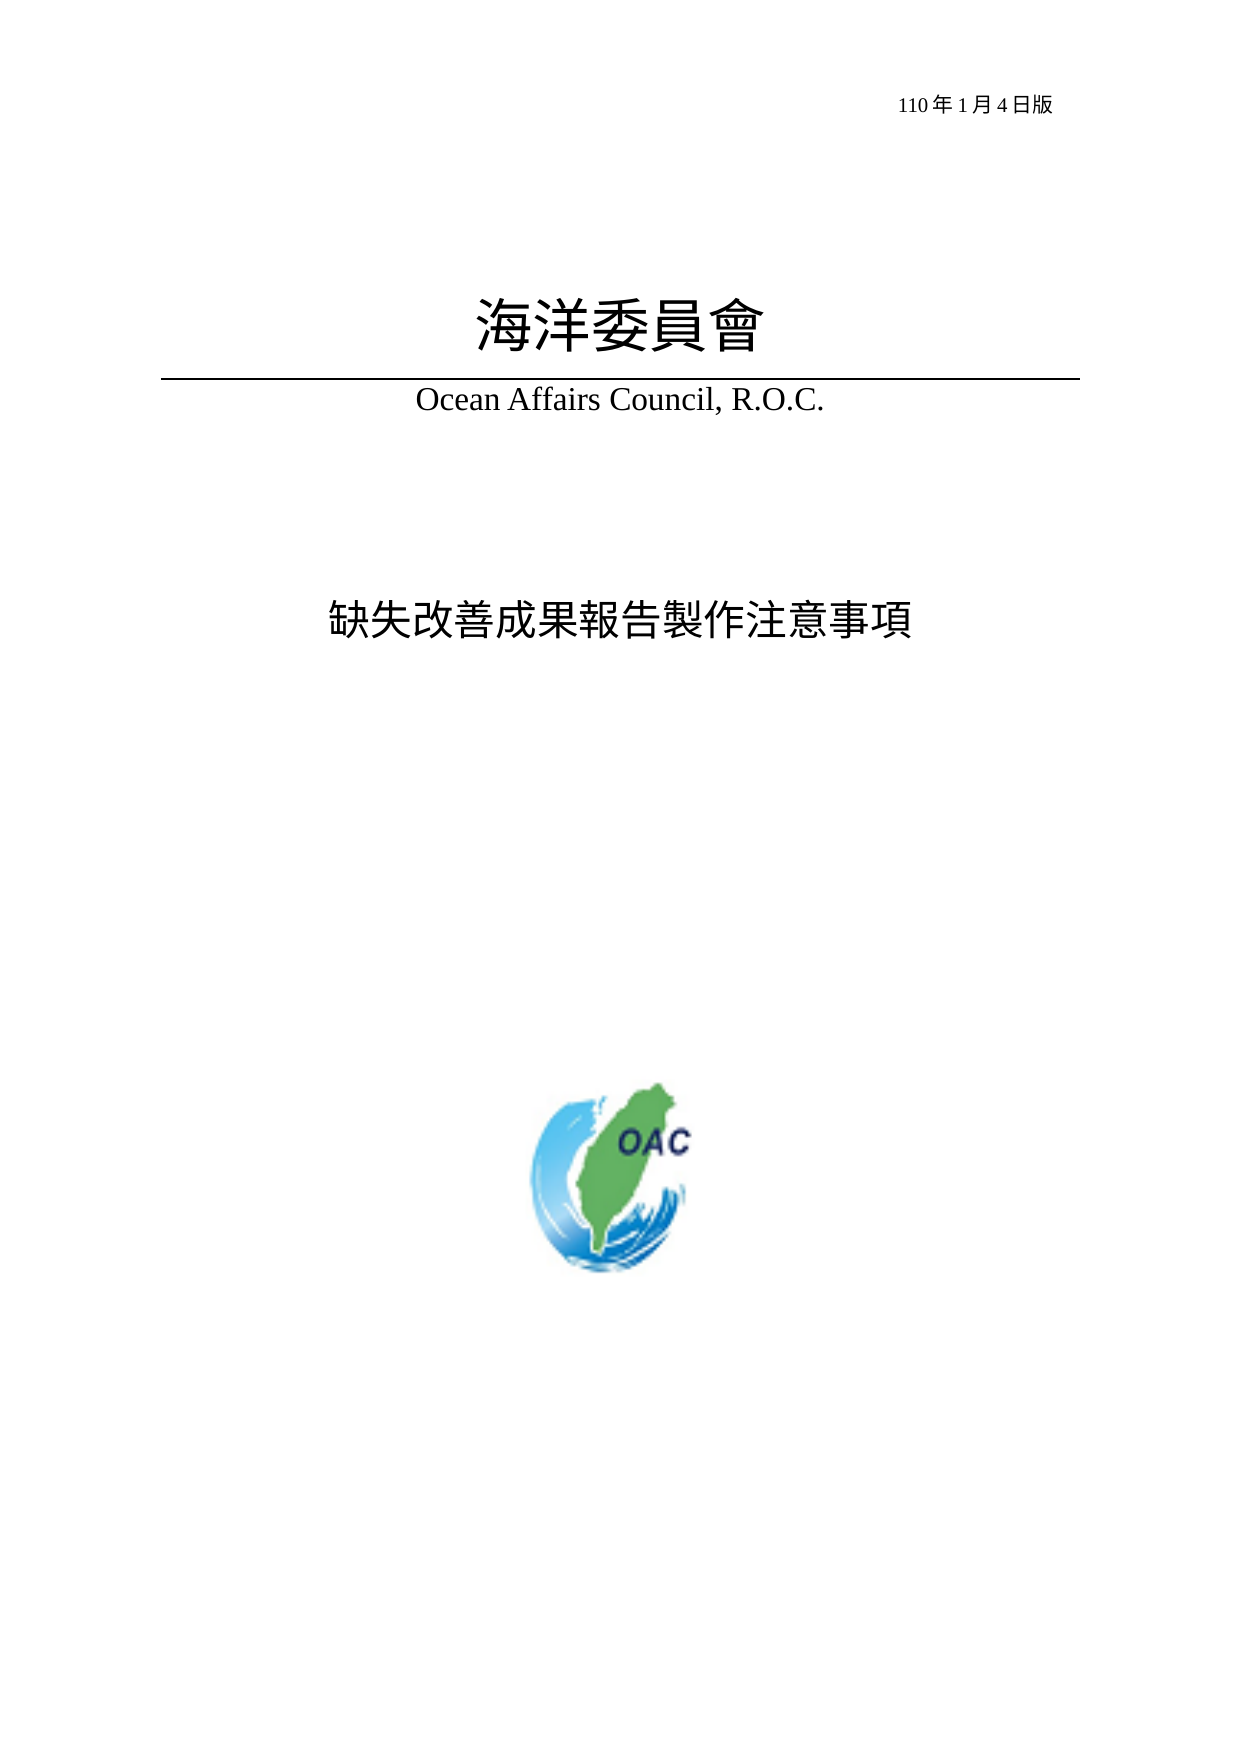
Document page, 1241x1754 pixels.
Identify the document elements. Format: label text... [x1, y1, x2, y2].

text 缺失改善成果報告製作注意事項 [187, 579, 1053, 654]
picture [525, 1076, 715, 1289]
table_cell Ocean Affairs Council, R.O.C. [161, 380, 1079, 467]
table_header 海洋委員會 [161, 265, 1079, 378]
table_header [439, 842, 802, 1329]
